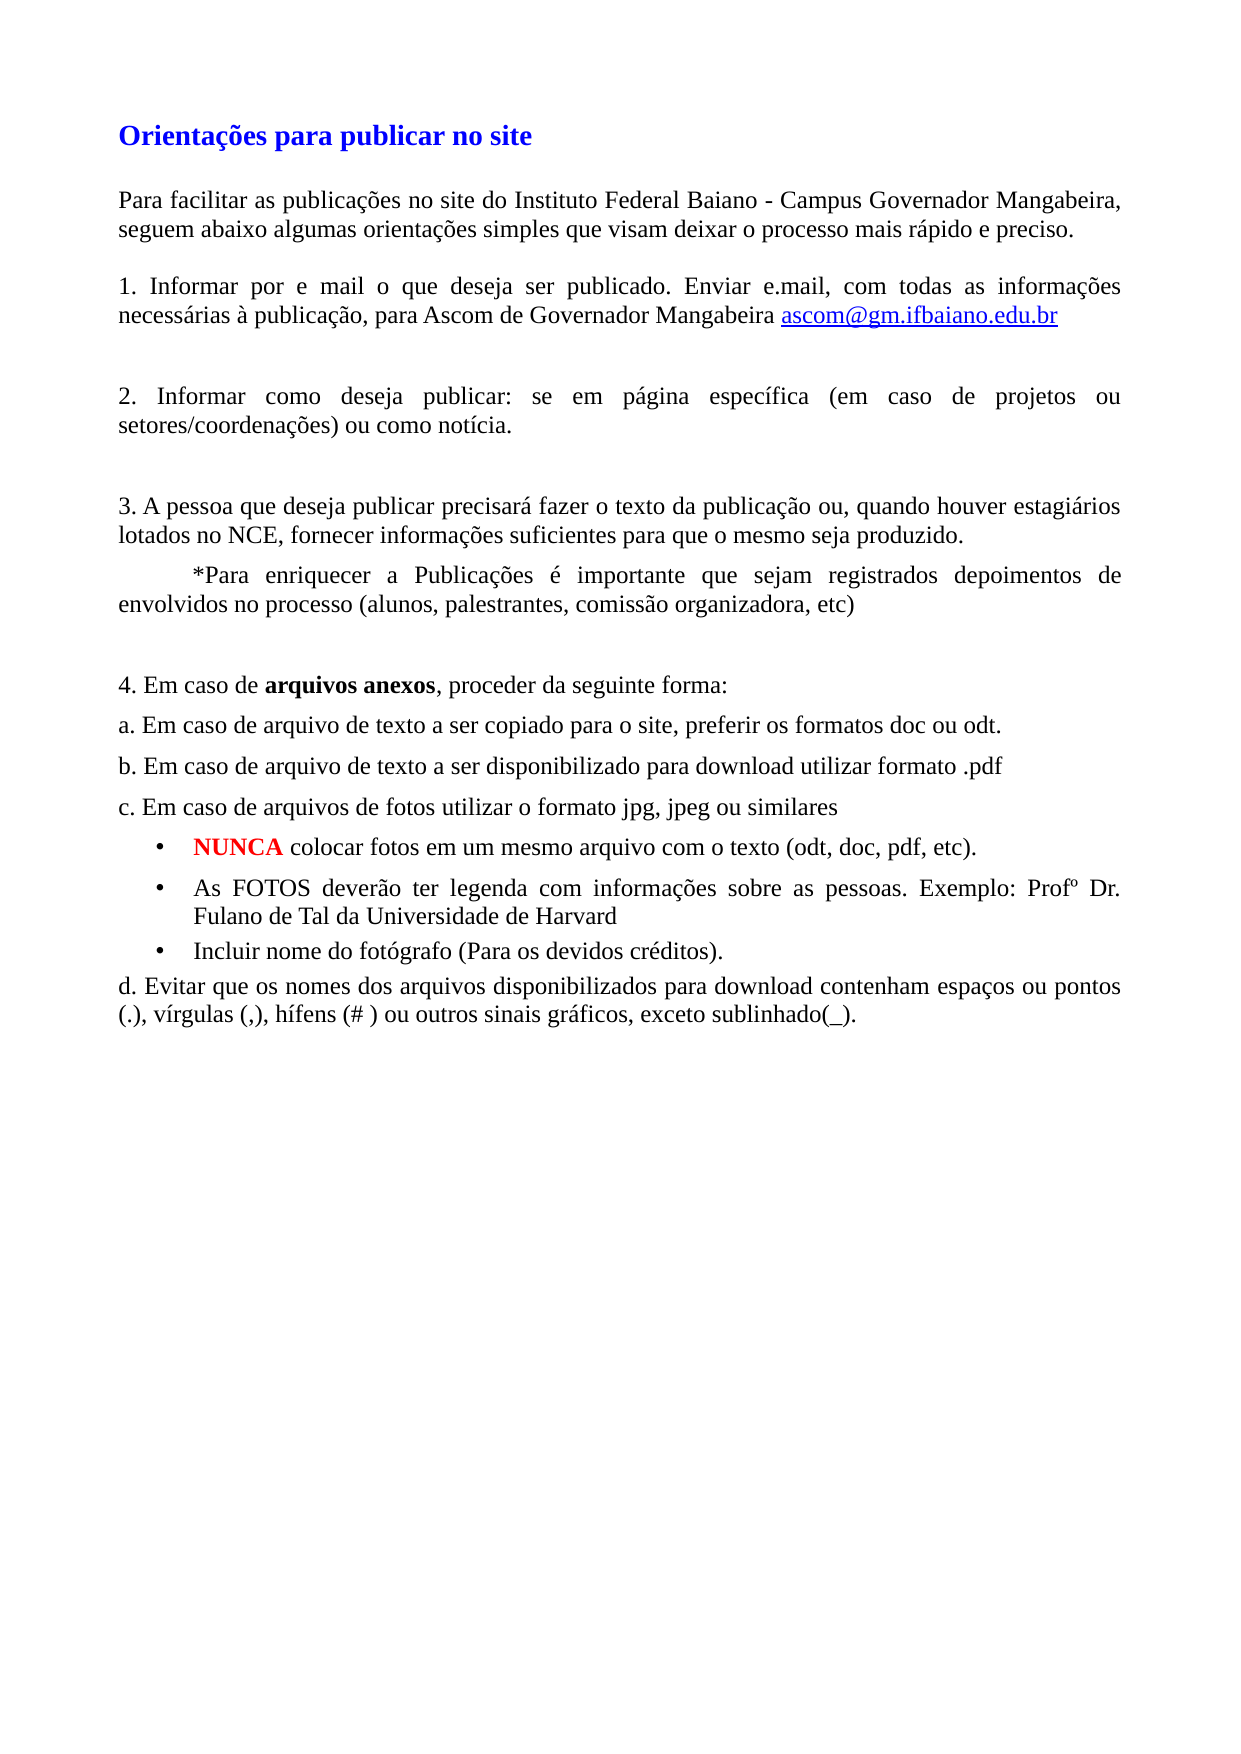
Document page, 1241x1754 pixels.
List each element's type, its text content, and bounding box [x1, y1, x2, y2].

text d. Evitar que os nomes dos arquivos disponibilizados para download contenham espaços ou pontos (.), vírgulas (,), hífens (# ) ou outros sinais gráficos, exceto sublinhado(_). [118, 971, 1122, 1028]
text 3. A pessoa que deseja publicar precisará fazer o texto da publicação ou, quando houver estagiários lotados no NCE, fornecer informações suficientes para que o mesmo seja produzido. [118, 491, 1122, 548]
text a. Em caso de arquivo de texto a ser copiado para o site, preferir os formatos doc ou odt. [118, 711, 1122, 739]
text *Para enriquecer a Publicações é importante que sejam registrados depoimentos de envolvidos no processo (alunos, palestrantes, comissão organizadora, etc) [118, 560, 1122, 618]
text b. Em caso de arquivo de texto a ser disponibilizado para download utilizar formato .pdf [118, 751, 1122, 780]
list NUNCA colocar fotos em um mesmo arquivo com o texto (odt, doc, pdf, etc). [156, 832, 1122, 861]
text 4. Em caso de arquivos anexos, proceder da seguinte forma: [118, 670, 1122, 699]
list As FOTOS deverão ter legenda com informações sobre as pessoas. Exemplo: Profº Dr. Fulano de Tal da Universidade de Harvard [156, 873, 1122, 930]
text 2. Informar como deseja publicar: se em página específica (em caso de projetos ou setores/coordenações) ou como notícia. [118, 381, 1122, 439]
list Incluir nome do fotógrafo (Para os devidos créditos). [156, 936, 1122, 965]
text 1. Informar por e mail o que deseja ser publicado. Enviar e.mail, com todas as informações necessárias à publicação, para Ascom de Governador Mangabeira ascom@gm.ifbaiano.edu.br [118, 271, 1122, 329]
text Para facilitar as publicações no site do Instituto Federal Baiano - Campus Governador Mangabeira, seguem abaixo algumas orientações simples que visam deixar o processo mais rápido e preciso. [118, 185, 1122, 243]
text c. Em caso de arquivos de fotos utilizar o formato jpg, jpeg ou similares [118, 792, 1122, 820]
text Orientações para publicar no site [118, 118, 1122, 152]
